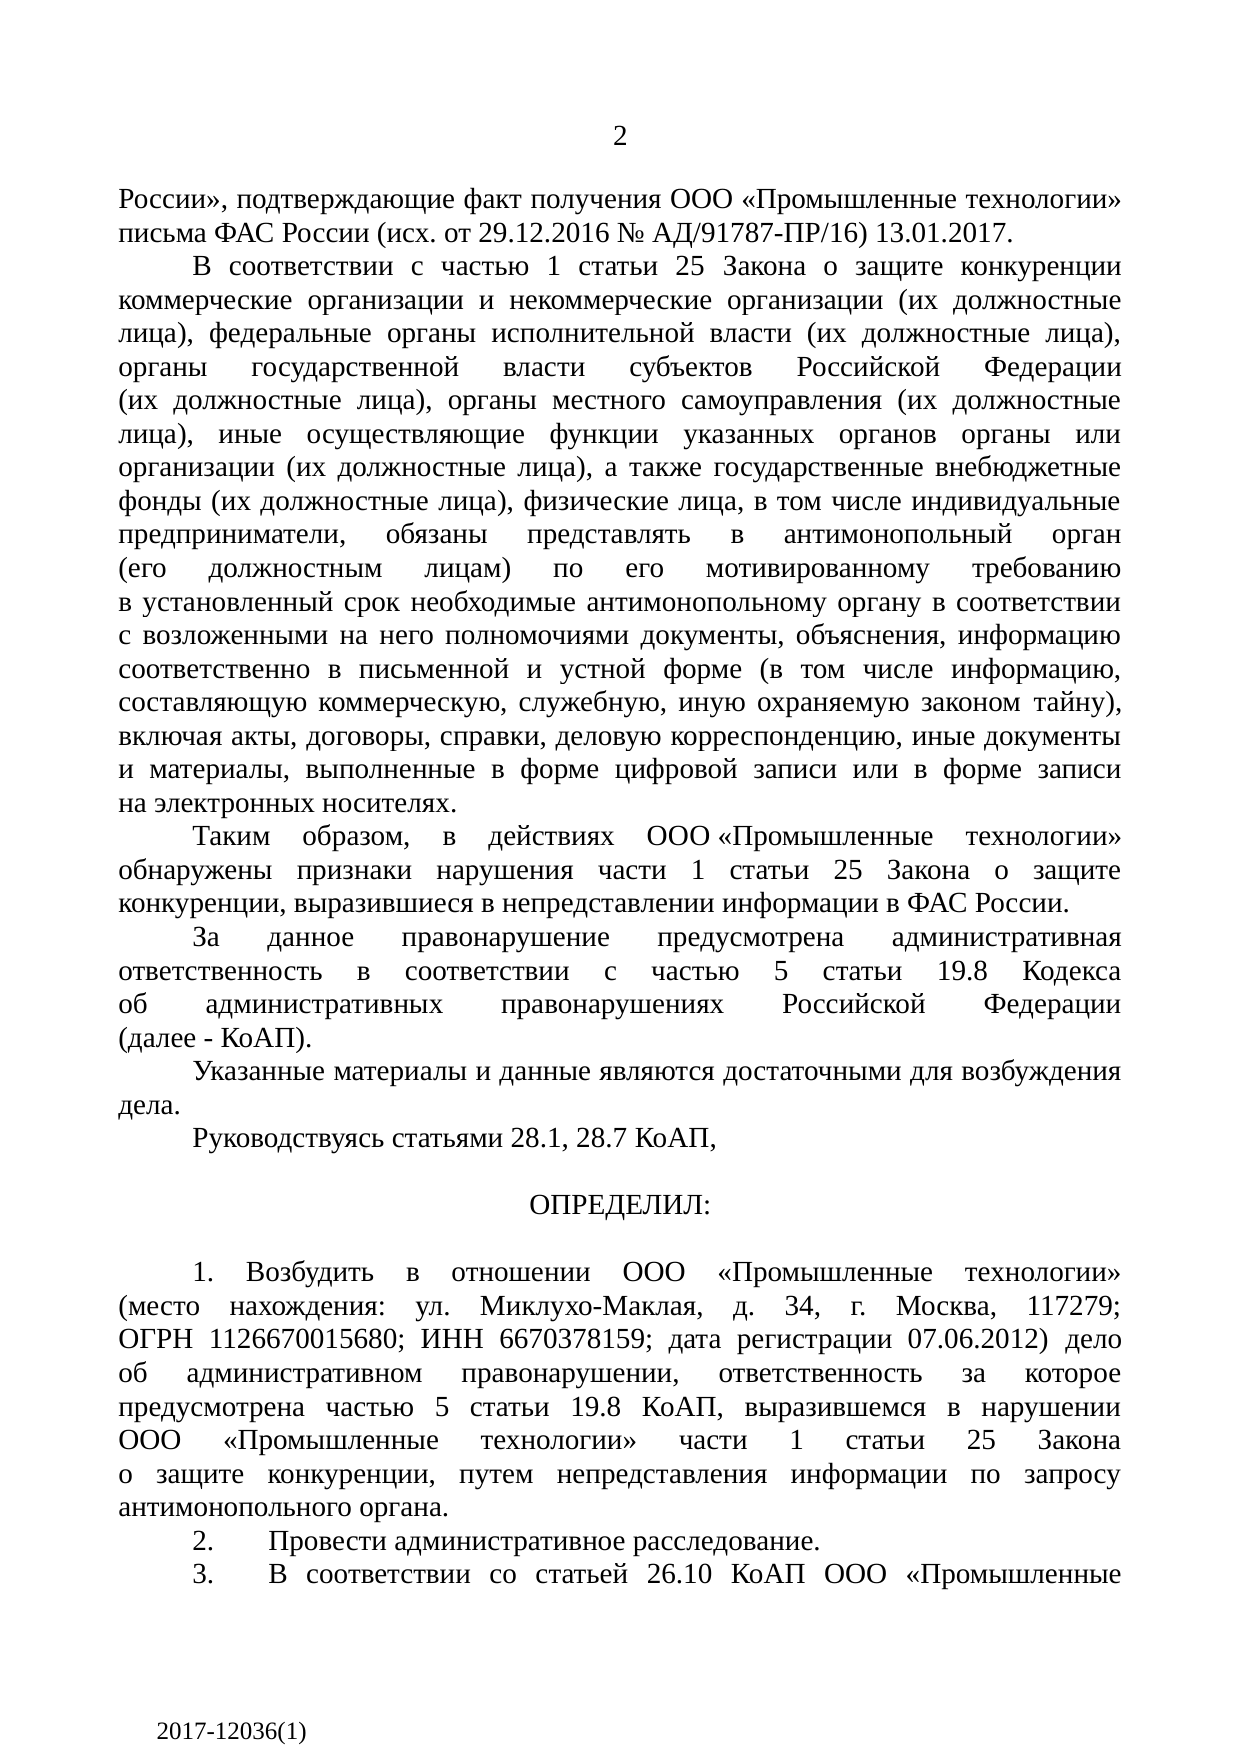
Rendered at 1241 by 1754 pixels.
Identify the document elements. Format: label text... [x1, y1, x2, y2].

text В соответствии с частью 1 статьи 25 Закона о защите конкуренции коммерческие организации и некоммерческие организации (их должностные лица), федеральные органы исполнительной власти (их должностные лица), органы государственной власти субъектов Российской Федерации (их должностные лица), органы местного самоуправления (их должностные лица), иные осуществляющие функции указанных органов органы или организации (их должностные лица), а также государственные внебюджетные фонды (их должностные лица), физические лица, в том числе индивидуальные предприниматели, обязаны представлять в антимонопольный орган (его должностным лицам) по его мотивированному требованию в установленный срок необходимые антимонопольному органу в соответствии с возложенными на него полномочиями документы, объяснения, информацию соответственно в письменной и устной форме (в том числе информацию, составляющую коммерческую, служебную, иную охраняемую законом тайну), включая акты, договоры, справки, деловую корреспонденцию, иные документы и материалы, выполненные в форме цифровой записи или в форме записи на электронных носителях. [118, 248, 1122, 818]
text Указанные материалы и данные являются достаточными для возбуждения дела. [118, 1053, 1122, 1120]
list В соответствии со статьей 26.10 КоАП ООО «Промышленные [118, 1556, 1122, 1590]
text ОПРЕДЕЛИЛ: [118, 1187, 1122, 1221]
text 1. Возбудить в отношении ООО «Промышленные технологии» (место нахождения: ул. Миклухо-Маклая, д. 34, г. Москва, 117279; ОГРН 1126670015680; ИНН 6670378159; дата регистрации 07.06.2012) дело об административном правонарушении, ответственность за которое предусмотрена частью 5 статьи 19.8 КоАП, выразившемся в нарушении ООО «Промышленные технологии» части 1 статьи 25 Закона о защите конкуренции, путем непредставления информации по запросу антимонопольного органа. [118, 1254, 1122, 1523]
list Провести административное расследование. [118, 1523, 1122, 1556]
text России», подтверждающие факт получения ООО «Промышленные технологии» письма ФАС России (исх. от 29.12.2016 № АД/91787-ПР/16) 13.01.2017. [118, 181, 1122, 248]
text За данное правонарушение предусмотрена административная ответственность в соответствии с частью 5 статьи 19.8 Кодекса об административных правонарушениях Российской Федерации (далее - КоАП). [118, 919, 1122, 1053]
text Руководствуясь статьями 28.1, 28.7 КоАП, [118, 1120, 1122, 1154]
text Таким образом, в действиях ООО «Промышленные технологии» обнаружены признаки нарушения части 1 статьи 25 Закона о защите конкуренции, выразившиеся в непредставлении информации в ФАС России. [118, 818, 1122, 919]
